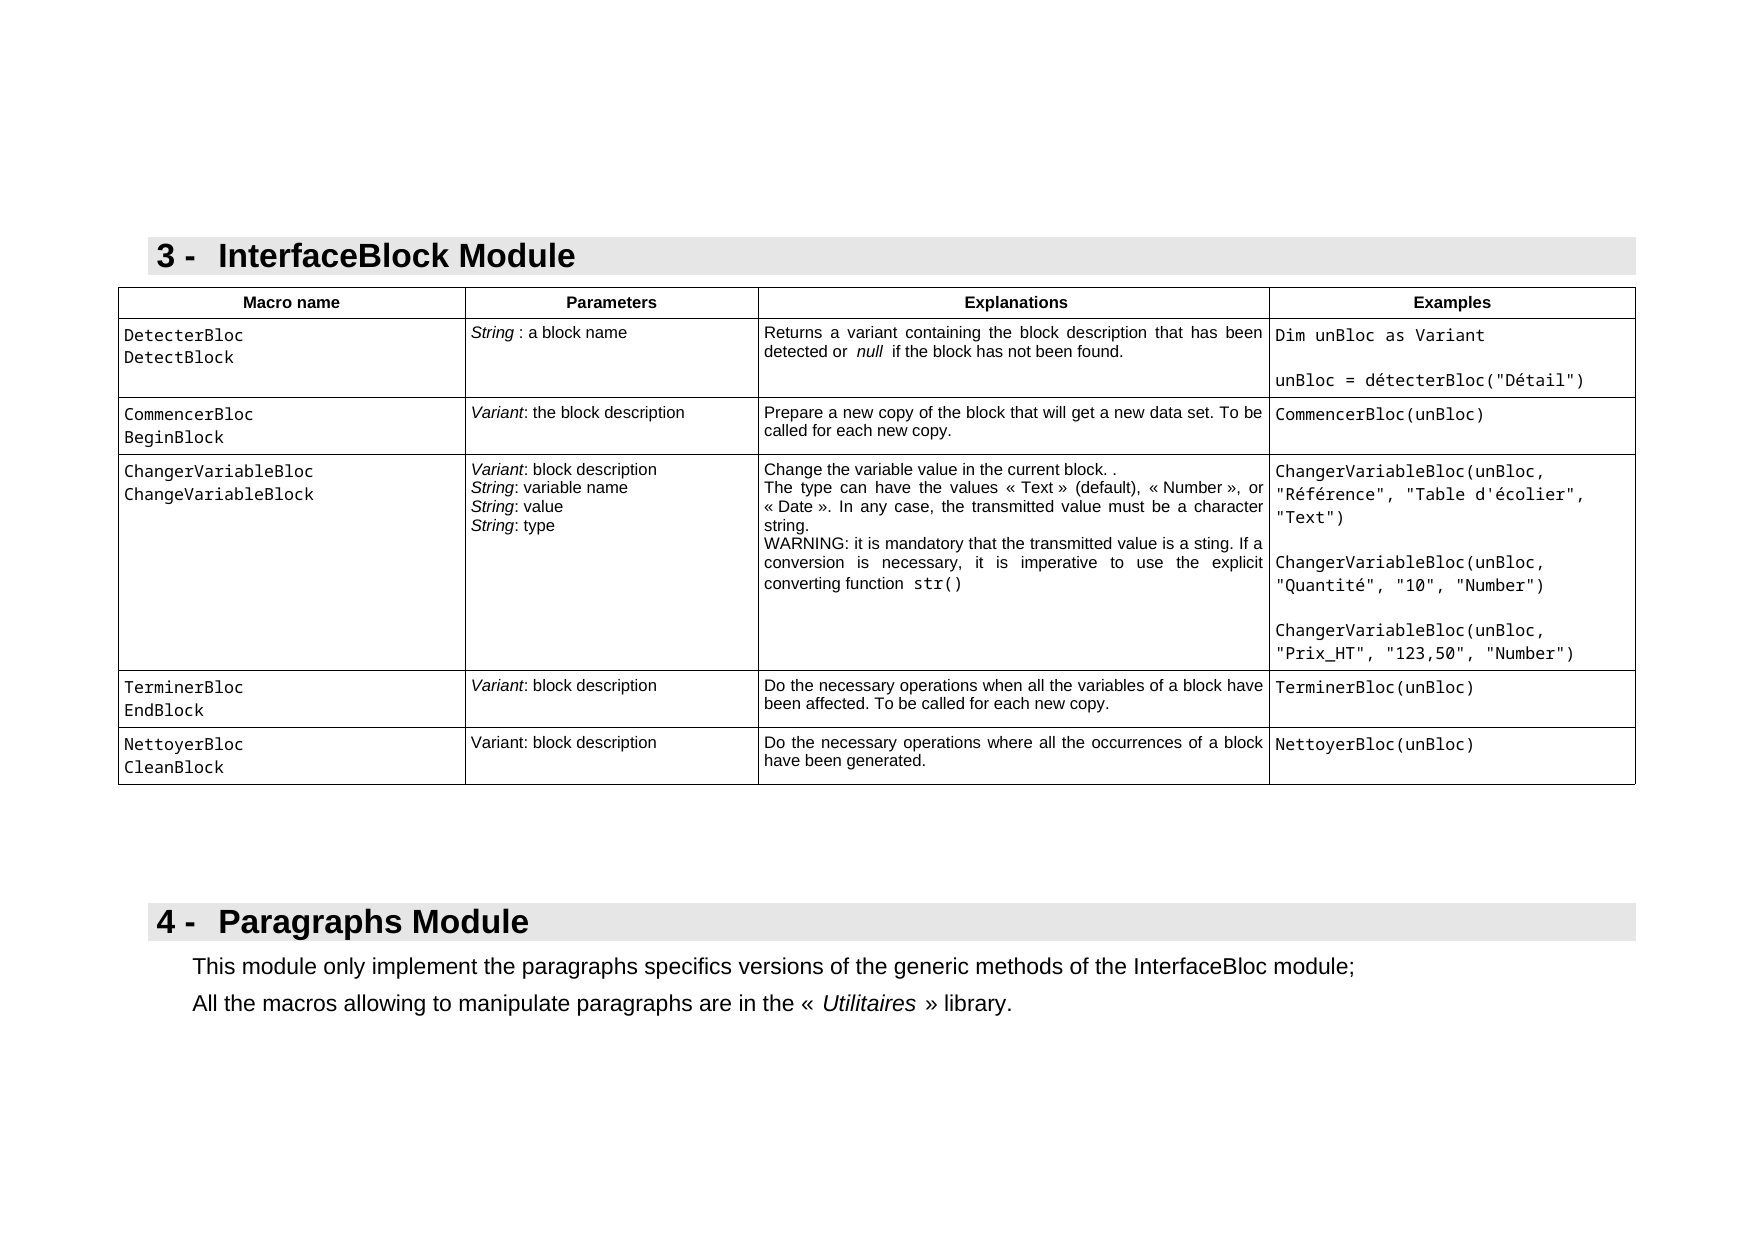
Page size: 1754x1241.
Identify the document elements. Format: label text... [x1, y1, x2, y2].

table_cell TerminerBloc EndBlock [119, 671, 465, 727]
table_cell Do the necessary operations where all the occurrences of a block have been generated. [759, 728, 1269, 784]
table_cell ChangerVariableBloc(unBloc, "Référence", "Table d'écolier", "Text") ChangerVariableBloc(unBloc, "Quantité", "10", "Number") ChangerVariableBloc(unBloc, "Prix_HT", "123,50", "Number") [1270, 455, 1635, 670]
table_cell Prepare a new copy of the block that will get a new data set. To be called for each new copy. [759, 398, 1269, 454]
table_cell Dim unBloc as Variant unBloc = détecterBloc("Détail") [1270, 319, 1635, 397]
table_cell TerminerBloc(unBloc) [1270, 671, 1635, 727]
table_cell Variant: block description [466, 728, 758, 784]
table_header Examples [1270, 288, 1635, 317]
table_cell Variant: block description [466, 671, 758, 727]
subtitle Paragraphs Module [148, 903, 1636, 941]
text All the macros allowing to manipulate paragraphs are in the « Utilitaires » library. [118, 991, 1636, 1016]
table_cell Returns a variant containing the block description that has been detected or null if the block has not been found. [759, 319, 1269, 397]
table_header Parameters [466, 288, 758, 317]
table_cell CommencerBloc(unBloc) [1270, 398, 1635, 454]
table_cell Change the variable value in the current block. . The type can have the values « Text » (default), « Number », or « Date ». In any case, the transmitted value must be a character string. WARNING: it is mandatory that the transmitted value is a sting. If a conversion is necessary, it is imperative to use the explicit converting function str() [759, 455, 1269, 670]
table_cell Do the necessary operations when all the variables of a block have been affected. To be called for each new copy. [759, 671, 1269, 727]
table_cell Variant: block description String: variable name String: value String: type [466, 455, 758, 670]
table_cell String : a block name [466, 319, 758, 397]
table_cell CommencerBloc BeginBlock [119, 398, 465, 454]
table_cell NettoyerBloc(unBloc) [1270, 728, 1635, 784]
table_cell DetecterBloc DetectBlock [119, 319, 465, 397]
table_header Explanations [759, 288, 1269, 317]
table_header Macro name [119, 288, 465, 317]
table_cell Variant: the block description [466, 398, 758, 454]
text This module only implement the paragraphs specifics versions of the generic methods of the InterfaceBloc module; [118, 953, 1636, 979]
subtitle InterfaceBlock Module [148, 237, 1636, 275]
table_cell ChangerVariableBloc ChangeVariableBlock [119, 455, 465, 670]
table_cell NettoyerBloc CleanBlock [119, 728, 465, 784]
